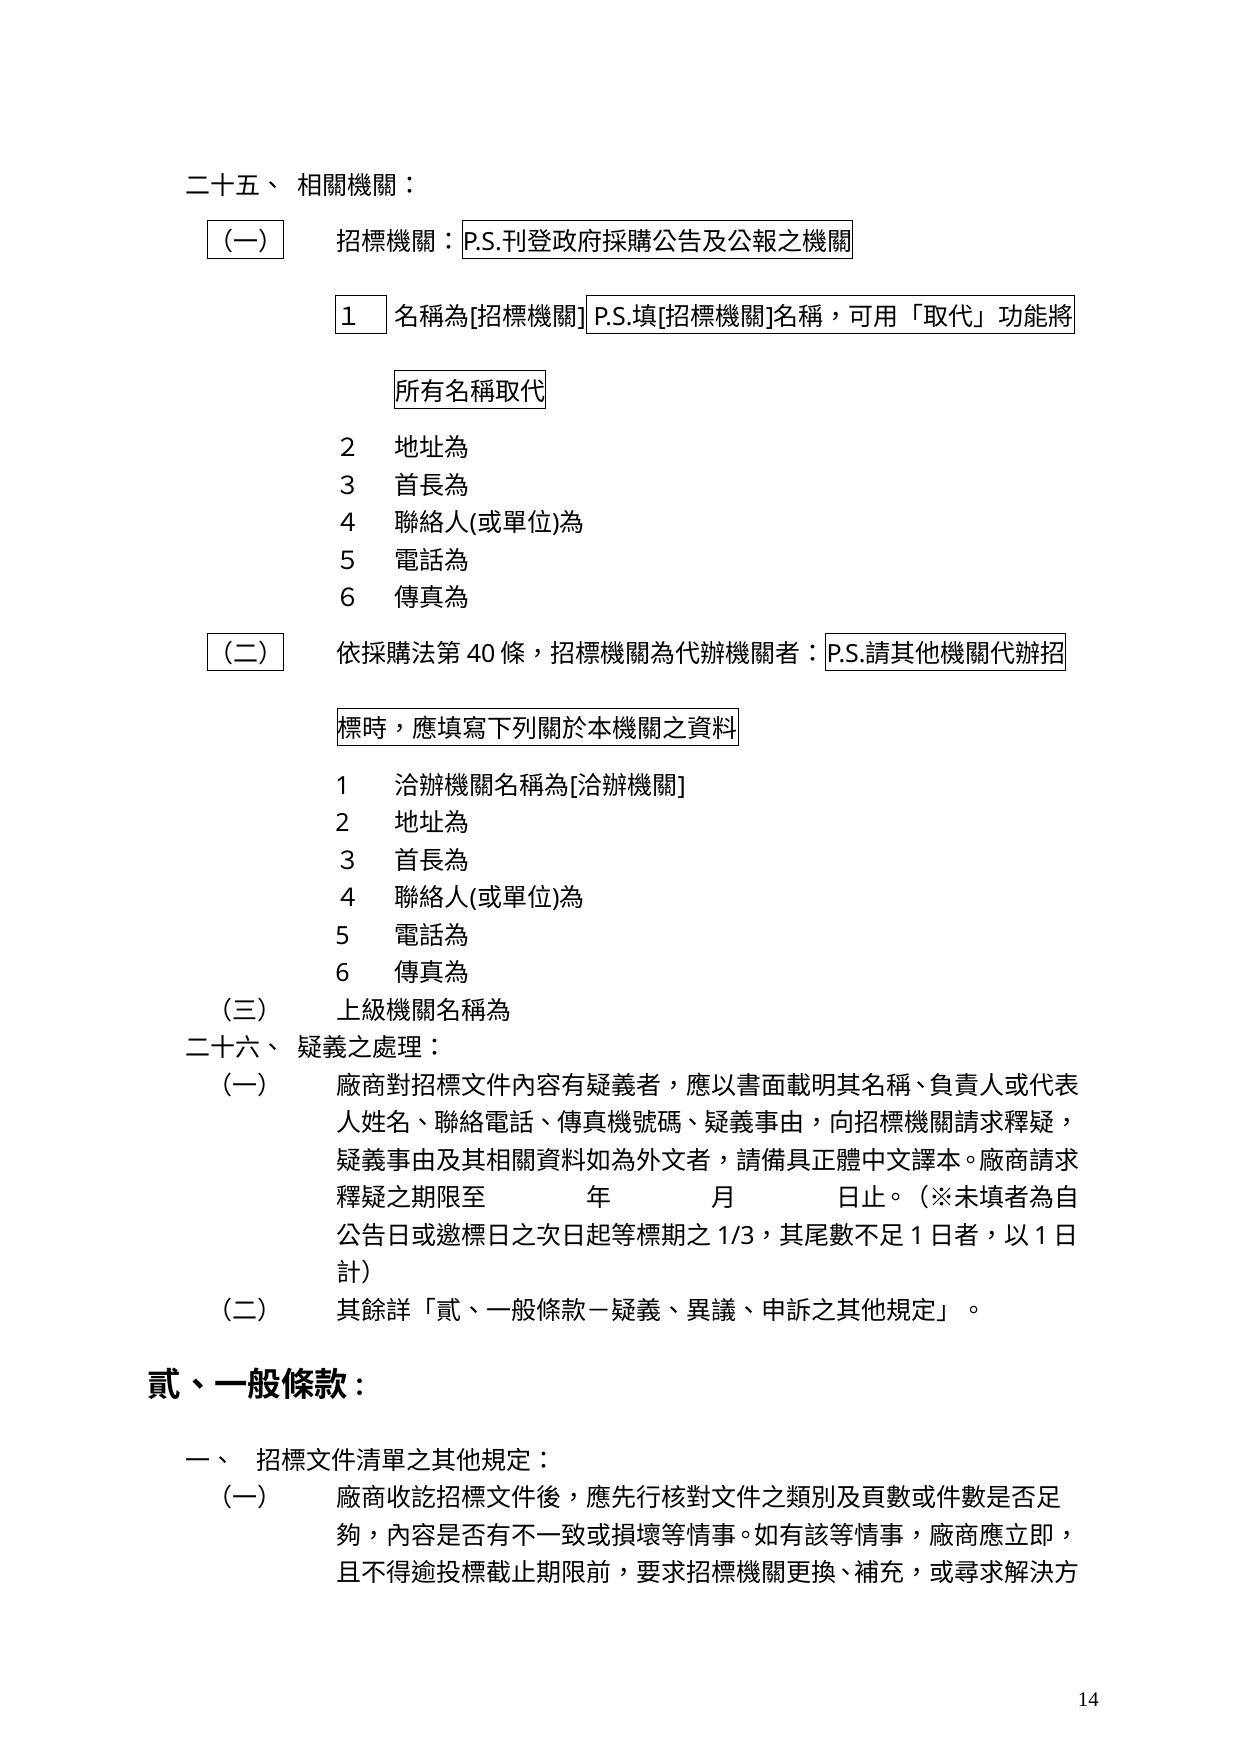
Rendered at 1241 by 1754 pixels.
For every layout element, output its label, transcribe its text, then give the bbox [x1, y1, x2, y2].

subtitle 貳、一般條款： [148, 1346, 1061, 1421]
subtitle 招標機關：P.S.刊登政府採購公告及公報之機關 [207, 202, 1079, 277]
subtitle 其餘詳「貳、一般條款－疑義、異議、申訴之其他規定」。 [207, 1289, 1079, 1327]
subtitle 疑義之處理： [185, 1027, 1079, 1064]
subtitle 名稱為[招標機關] P.S.填[招標機關]名稱，可用「取代」功能將所有名稱取代 [335, 277, 1079, 427]
subtitle 首長為 [335, 839, 1079, 877]
subtitle 依採購法第40條，招標機關為代辦機關者：P.S.請其他機關代辦招標時，應填寫下列關於本機關之資料 [207, 614, 1079, 764]
subtitle 廠商對招標文件內容有疑義者，應以書面載明其名稱、負責人或代表人姓名、聯絡電話、傳真機號碼、疑義事由，向招標機關請求釋疑，疑義事由及其相關資料如為外文者，請備具正體中文譯本。廠商請求釋疑之期限至 年 月 日止。（※未填者為自公告日或邀標日之次日起等標期之1/3，其尾數不足1日者，以1日計） [207, 1064, 1079, 1289]
subtitle 傳真為 [335, 577, 1079, 614]
subtitle 聯絡人(或單位)為 [335, 877, 1079, 914]
subtitle 招標文件清單之其他規定： [185, 1439, 1079, 1477]
subtitle 首長為 [335, 464, 1079, 502]
subtitle 聯絡人(或單位)為 [335, 502, 1079, 539]
subtitle 洽辦機關名稱為[洽辦機關] [335, 764, 1079, 802]
subtitle 地址為 [335, 427, 1079, 464]
subtitle 電話為 [335, 914, 1079, 952]
subtitle 地址為 [335, 802, 1079, 839]
subtitle 上級機關名稱為 [207, 989, 1079, 1027]
subtitle 傳真為 [335, 952, 1079, 989]
subtitle 相關機關： [185, 164, 1079, 202]
subtitle 廠商收訖招標文件後，應先行核對文件之類別及頁數或件數是否足夠，內容是否有不一致或損壞等情事。如有該等情事，廠商應立即，且不得逾投標截止期限前，要求招標機關更換、補充，或尋求解決方 [207, 1477, 1079, 1589]
subtitle 電話為 [335, 539, 1079, 577]
